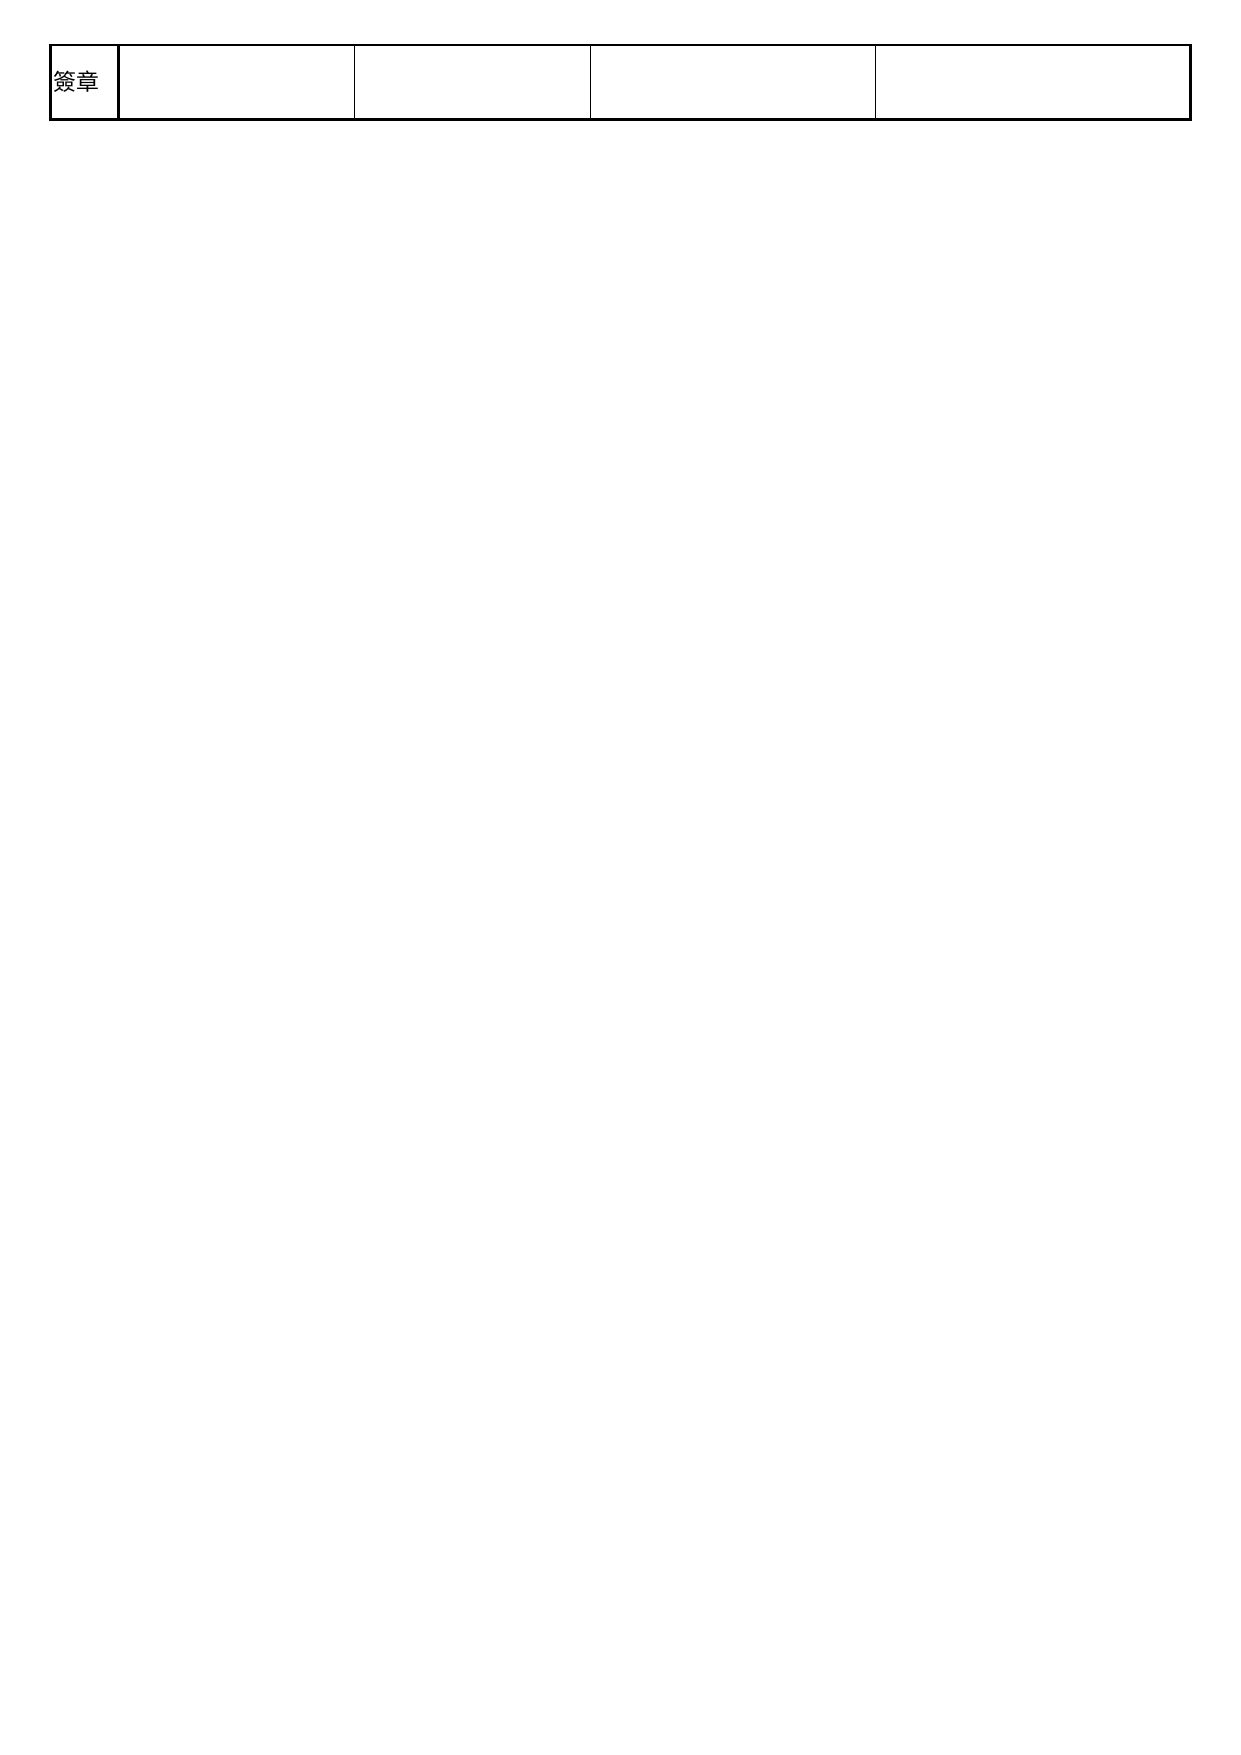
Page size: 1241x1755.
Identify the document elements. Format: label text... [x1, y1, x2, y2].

table_cell [120, 46, 354, 118]
table_cell 簽章 [52, 46, 117, 118]
table_cell [355, 46, 590, 118]
table_cell [876, 46, 1189, 118]
table_cell [591, 46, 875, 118]
